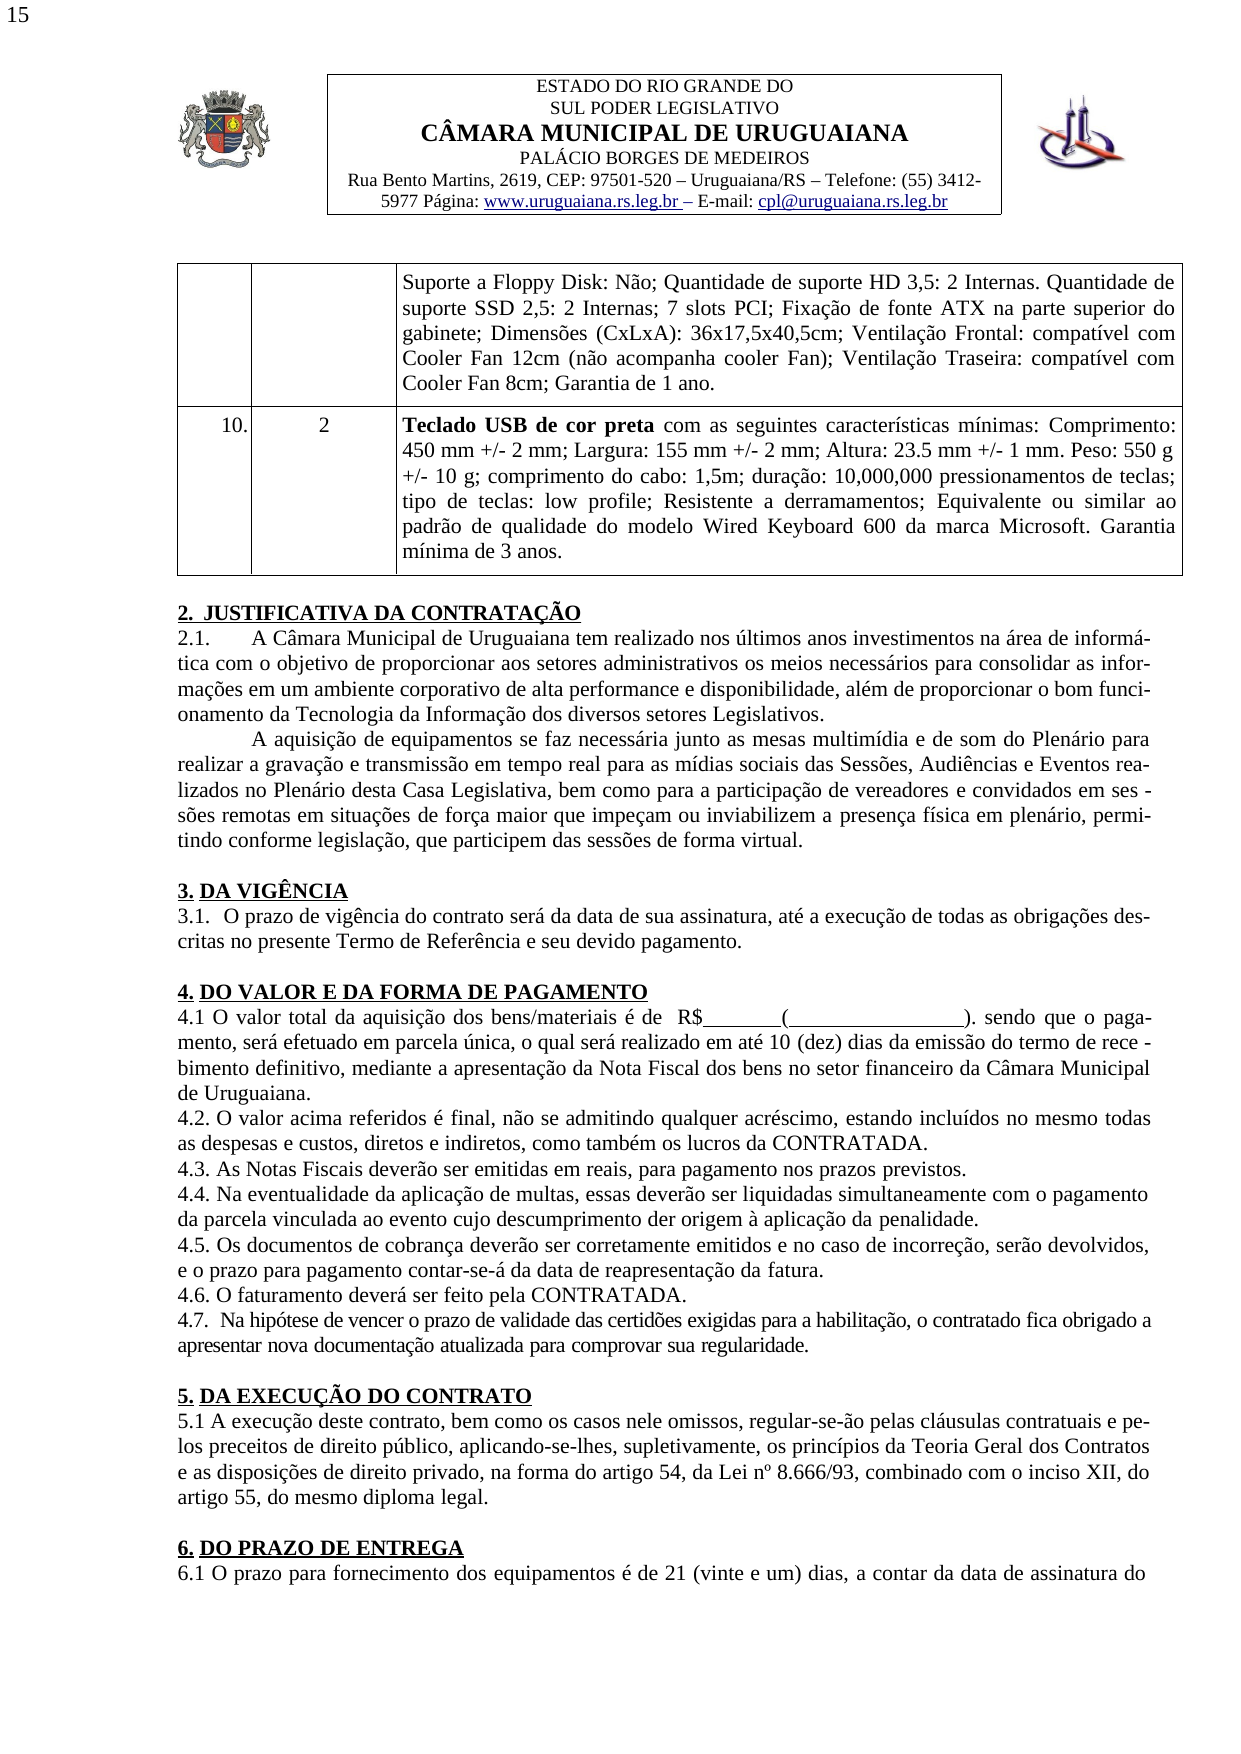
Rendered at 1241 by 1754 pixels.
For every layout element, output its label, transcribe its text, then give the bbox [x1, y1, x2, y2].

subtitle DA VIGÊNCIA [177, 878, 1194, 903]
subtitle DO VALOR E DA FORMA DE PAGAMENTO [177, 979, 1194, 1004]
table_header Suporte a Floppy Disk: Não; Quantidade de suporte HD 3,5: 2 Internas. Quantidade de suporte SSD 2,5: 2 Internas; 7 slots PCI; Fixação de fonte ATX na parte superior do gabinete; Dimensões (CxLxA): 36x17,5x40,5cm; Ventilação Frontal: compatível com Cooler Fan 12cm (não acompanha cooler Fan); Ventilação Traseira: compatível com Cooler Fan 8cm; Garantia de 1 ano. [397, 264, 1182, 406]
picture [1033, 89, 1130, 173]
text 4.1 O valor total da aquisição dos bens/materiais é de R$ ( ). sendo que o paga- mento, será efetuado em parcela única, o qual será realizado em até 10 (dez) dias da emissão do termo de rece - bimento definitivo, mediante a apresentação da Nota Fiscal dos bens no setor financeiro da Câmara Municipal de Uruguaiana. [177, 1004, 1152, 1105]
table_header [252, 264, 396, 406]
picture [177, 88, 272, 169]
table_cell 10. [178, 407, 251, 574]
list Na hipótese de vencer o prazo de validade das certidões exigidas para a habilitação, o contratado fica obrigado a apresentar nova documentação atualizada para comprovar sua regularidade. [177, 1307, 1152, 1358]
subtitle DO PRAZO DE ENTREGA [177, 1535, 1194, 1560]
subtitle DA EXECUÇÃO DO CONTRATO [177, 1383, 1194, 1408]
list A Câmara Municipal de Uruguaiana tem realizado nos últimos anos investimentos na área de informá- tica com o objetivo de proporcionar aos setores administrativos os meios necessários para consolidar as infor- mações em um ambiente corporativo de alta performance e disponibilidade, além de proporcionar o bom funci- onamento da Tecnologia da Informação dos diversos setores Legislativos. [177, 625, 1152, 726]
list Na eventualidade da aplicação de multas, essas deverão ser liquidadas simultaneamente com o pagamento da parcela vinculada ao evento cujo descumprimento der origem à aplicação da penalidade. [177, 1181, 1150, 1231]
list O prazo para fornecimento dos equipamentos é de 21 (vinte e um) dias, a contar da data de assinatura do [177, 1560, 1194, 1585]
list O faturamento deverá ser feito pela CONTRATADA. [177, 1282, 1194, 1307]
table_header [178, 264, 251, 406]
list O prazo de vigência do contrato será da data de sua assinatura, até a execução de todas as obrigações des- critas no presente Termo de Referência e seu devido pagamento. [177, 903, 1152, 953]
list Os documentos de cobrança deverão ser corretamente emitidos e no caso de incorreção, serão devolvidos, e o prazo para pagamento contar-se-á da data de reapresentação da fatura. [177, 1232, 1151, 1282]
list O valor acima referidos é final, não se admitindo qualquer acréscimo, estando incluídos no mesmo todas as despesas e custos, diretos e indiretos, como também os lucros da CONTRATADA. [177, 1105, 1151, 1156]
list As Notas Fiscais deverão ser emitidas em reais, para pagamento nos prazos previstos. [177, 1156, 1194, 1181]
table_cell Teclado USB de cor preta com as seguintes características mínimas: Comprimento: 450 mm +/- 2 mm; Largura: 155 mm +/- 2 mm; Altura: 23.5 mm +/- 1 mm. Peso: 550 g +/- 10 g; comprimento do cabo: 1,5m; duração: 10,000,000 pressionamentos de teclas; tipo de teclas: low profile; Resistente a derramamentos; Equivalente ou similar ao padrão de qualidade do modelo Wired Keyboard 600 da marca Microsoft. Garantia mínima de 3 anos. [397, 407, 1182, 574]
text 5.1 A execução deste contrato, bem como os casos nele omissos, regular-se-ão pelas cláusulas contratuais e pe- los preceitos de direito público, aplicando-se-lhes, supletivamente, os princípios da Teoria Geral dos Contratos e as disposições de direito privado, na forma do artigo 54, da Lei nº 8.666/93, combinado com o inciso XII, do artigo 55, do mesmo diploma legal. [177, 1408, 1152, 1509]
table_cell 2 [252, 407, 396, 574]
list JUSTIFICATIVA DA CONTRATAÇÃO [177, 600, 1194, 625]
text A aquisição de equipamentos se faz necessária junto as mesas multimídia e de som do Plenário para realizar a gravação e transmissão em tempo real para as mídias sociais das Sessões, Audiências e Eventos rea- lizados no Plenário desta Casa Legislativa, bem como para a participação de vereadores e convidados em ses - sões remotas em situações de força maior que impeçam ou inviabilizem a presença física em plenário, permi- tindo conforme legislação, que participem das sessões de forma virtual. [177, 726, 1152, 852]
